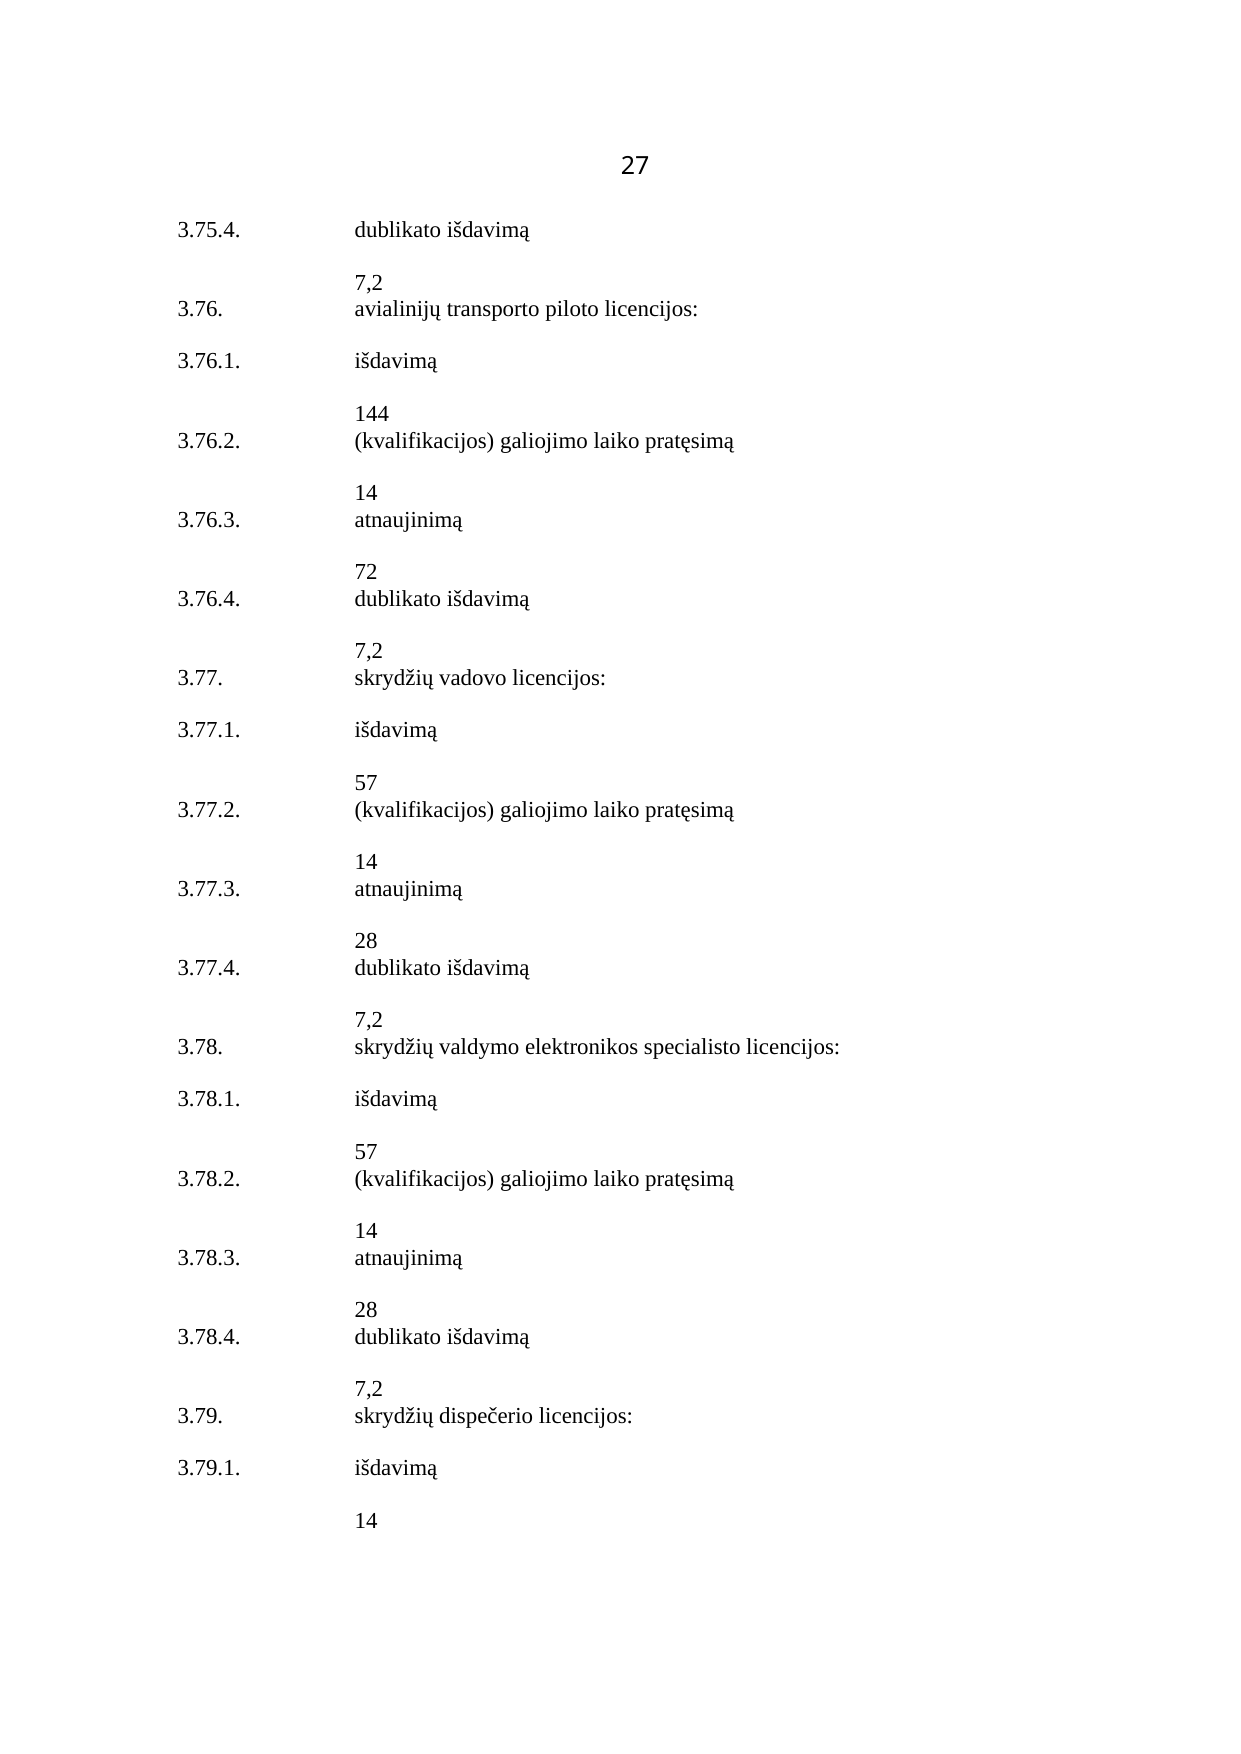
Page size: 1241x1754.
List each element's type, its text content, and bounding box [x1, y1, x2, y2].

text 3.78.4. dublikato išdavimą 7,2 [177, 1323, 945, 1402]
text 3.77.2. (kvalifikacijos) galiojimo laiko pratęsimą 14 [177, 796, 945, 875]
text 3.77.3. atnaujinimą 28 [177, 875, 945, 954]
text 3.78.2. (kvalifikacijos) galiojimo laiko pratęsimą 14 [177, 1164, 945, 1244]
text 3.76.1. išdavimą 144 [177, 348, 945, 427]
text 3.78. skrydžių valdymo elektronikos specialisto licencijos: [177, 1033, 945, 1086]
text 3.79. skrydžių dispečerio licencijos: [177, 1402, 945, 1454]
text 3.75.4. dublikato išdavimą 7,2 [177, 216, 945, 295]
text 3.77. skrydžių vadovo licencijos: [177, 664, 945, 717]
text 3.78.3. atnaujinimą 28 [177, 1244, 945, 1323]
text 3.76. avialinijų transporto piloto licencijos: [177, 295, 945, 348]
text 3.78.1. išdavimą 57 [177, 1086, 945, 1164]
text 3.79.1. išdavimą 14 [177, 1454, 945, 1533]
text 3.76.3. atnaujinimą 72 [177, 506, 945, 585]
text 3.77.1. išdavimą 57 [177, 717, 945, 796]
text 3.76.2. (kvalifikacijos) galiojimo laiko pratęsimą 14 [177, 427, 945, 506]
text 3.77.4. dublikato išdavimą 7,2 [177, 954, 945, 1033]
text 3.76.4. dublikato išdavimą 7,2 [177, 585, 945, 664]
